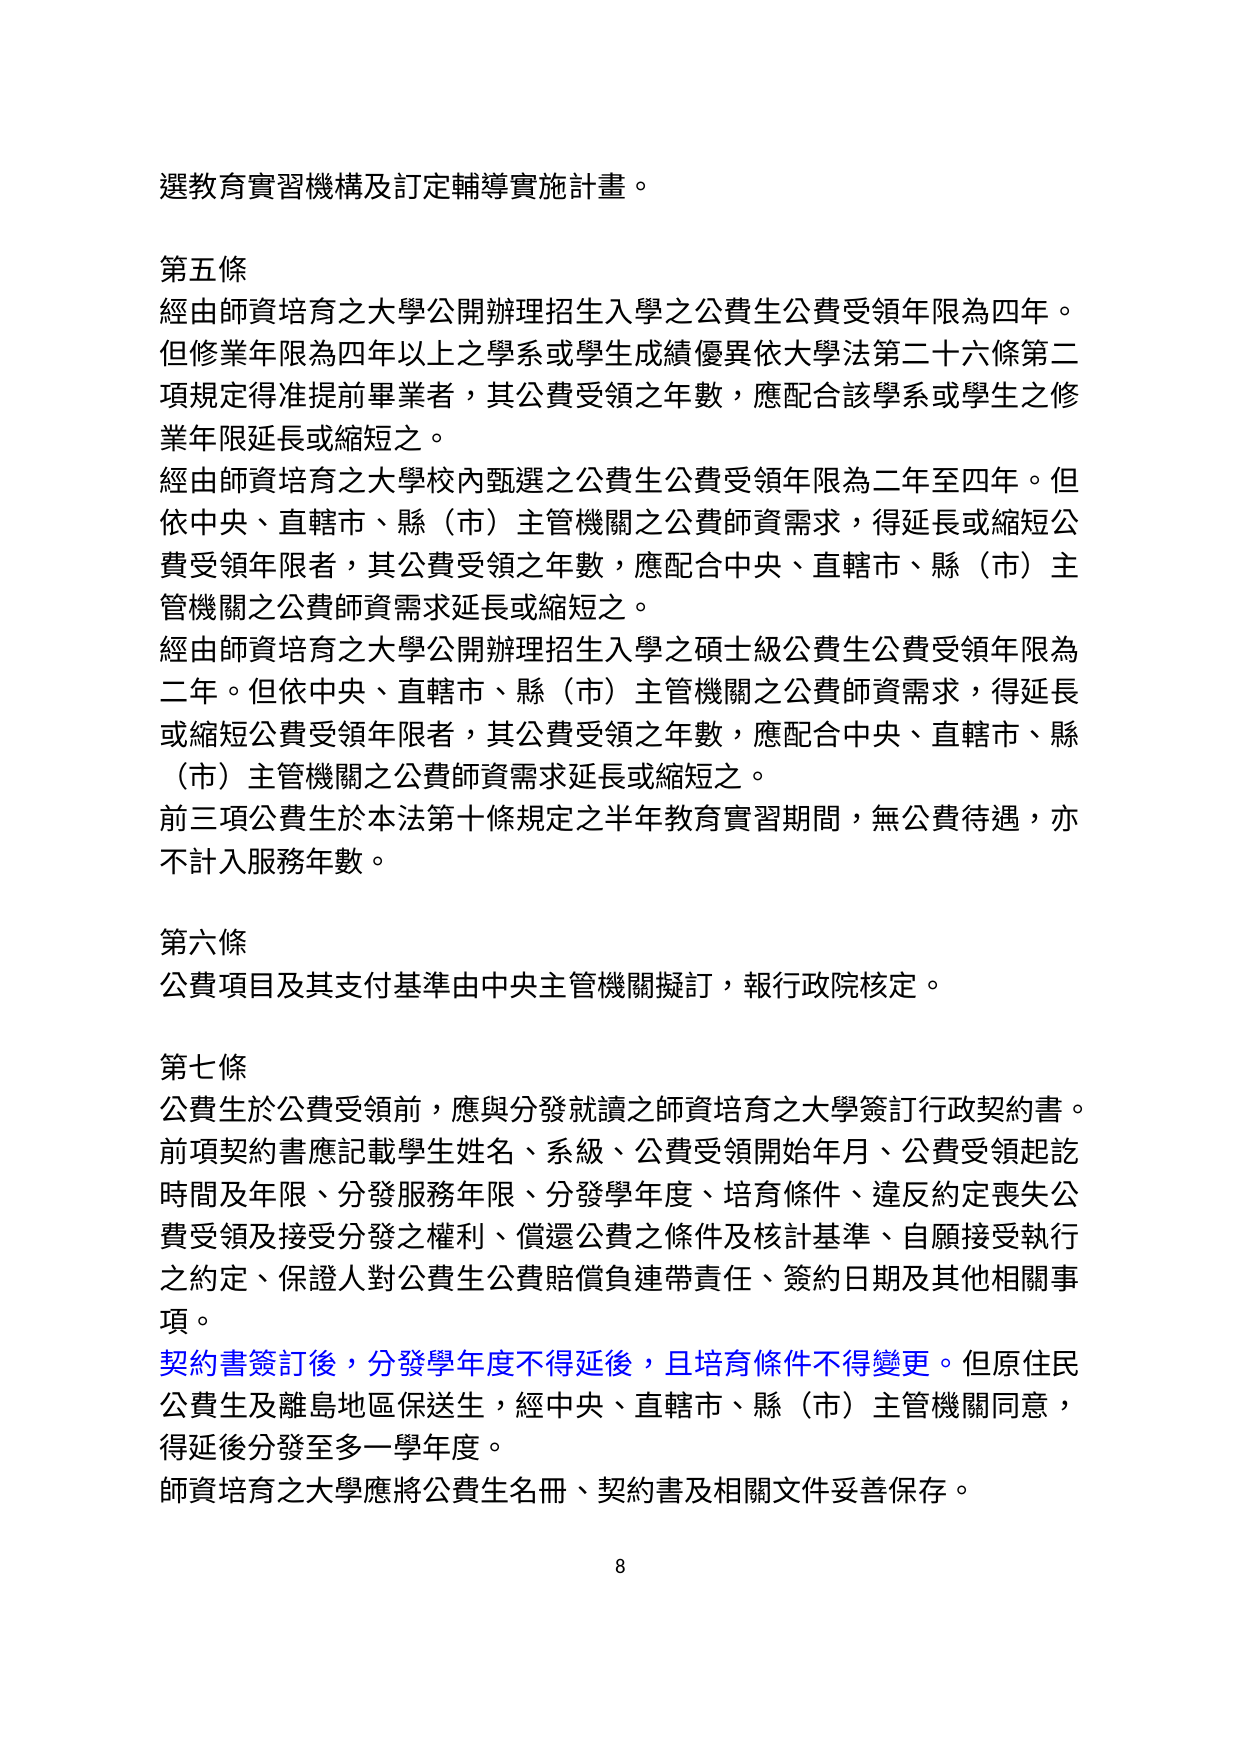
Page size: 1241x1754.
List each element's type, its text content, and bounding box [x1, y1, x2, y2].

text 第七條 [159, 1044, 1081, 1087]
text 公費生於公費受領前，應與分發就讀之師資培育之大學簽訂行政契約書。 [159, 1087, 1081, 1129]
text 選教育實習機構及訂定輔導實施計畫。 [159, 164, 1081, 206]
text 第六條 [159, 920, 1081, 962]
text 前三項公費生於本法第十條規定之半年教育實習期間，無公費待遇，亦不計入服務年數。 [159, 796, 1081, 880]
text 經由師資培育之大學公開辦理招生入學之碩士級公費生公費受領年限為二年。但依中央、直轄市、縣（市）主管機關之公費師資需求，得延長或縮短公費受領年限者，其公費受領之年數，應配合中央、直轄市、縣（市）主管機關之公費師資需求延長或縮短之。 [159, 627, 1081, 796]
text 師資培育之大學應將公費生名冊、契約書及相關文件妥善保存。 [159, 1467, 1081, 1509]
text 前項契約書應記載學生姓名、系級、公費受領開始年月、公費受領起訖時間及年限、分發服務年限、分發學年度、培育條件、違反約定喪失公費受領及接受分發之權利、償還公費之條件及核計基準、自願接受執行之約定、保證人對公費生公費賠償負連帶責任、簽約日期及其他相關事項。 [159, 1129, 1081, 1340]
text 公費項目及其支付基準由中央主管機關擬訂，報行政院核定。 [159, 962, 1081, 1005]
text 第五條 [159, 246, 1081, 288]
text 經由師資培育之大學公開辦理招生入學之公費生公費受領年限為四年。但修業年限為四年以上之學系或學生成績優異依大學法第二十六條第二項規定得准提前畢業者，其公費受領之年數，應配合該學系或學生之修業年限延長或縮短之。 [159, 288, 1081, 457]
text 契約書簽訂後，分發學年度不得延後，且培育條件不得變更。但原住民公費生及離島地區保送生，經中央、直轄市、縣（市）主管機關同意，得延後分發至多一學年度。 [159, 1340, 1081, 1467]
text 經由師資培育之大學校內甄選之公費生公費受領年限為二年至四年。但依中央、直轄市、縣（市）主管機關之公費師資需求，得延長或縮短公費受領年限者，其公費受領之年數，應配合中央、直轄市、縣（市）主管機關之公費師資需求延長或縮短之。 [159, 457, 1081, 627]
